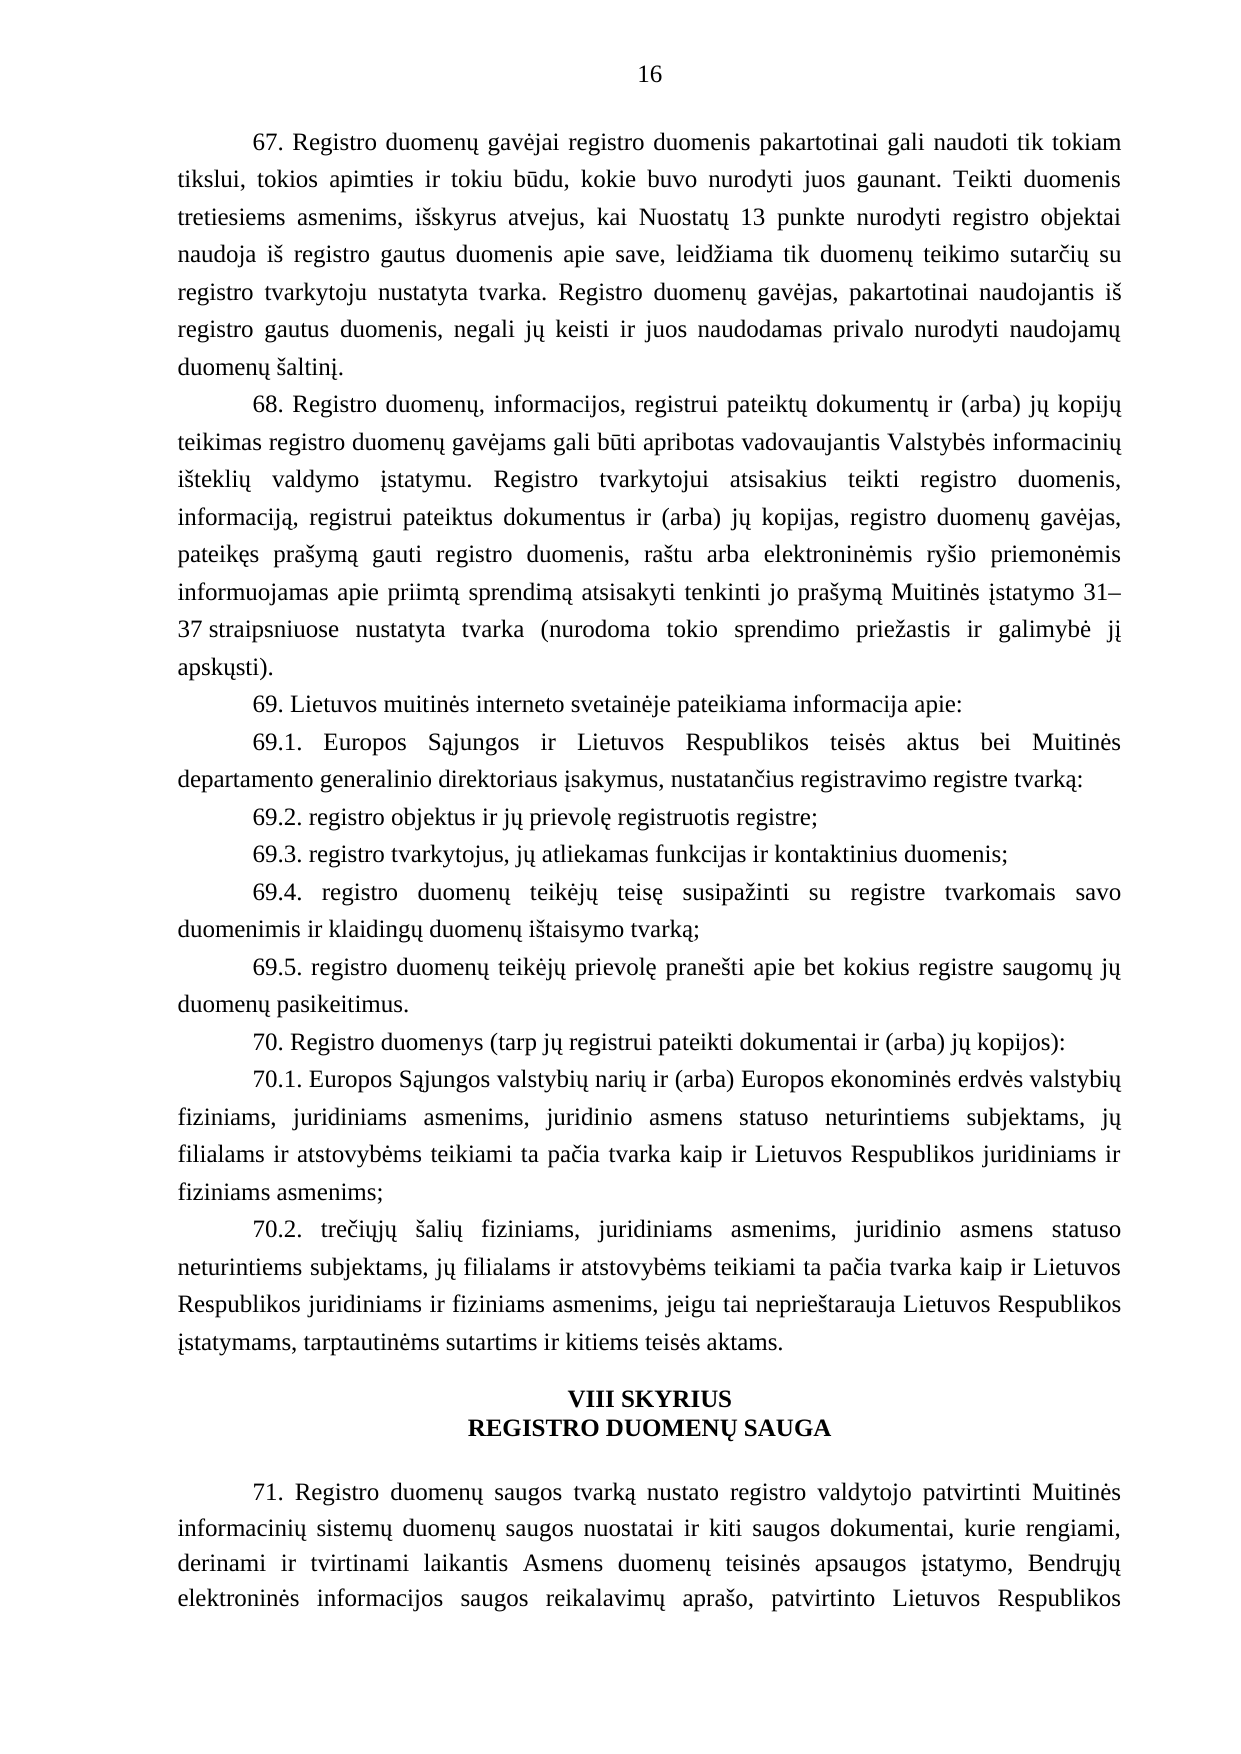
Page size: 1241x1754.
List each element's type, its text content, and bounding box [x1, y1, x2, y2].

text 67. Registro duomenų gavėjai registro duomenis pakartotinai gali naudoti tik tokiam tikslui, tokios apimties ir tokiu būdu, kokie buvo nurodyti juos gaunant. Teikti duomenis tretiesiems asmenims, išskyrus atvejus, kai Nuostatų 13 punkte nurodyti registro objektai naudoja iš registro gautus duomenis apie save, leidžiama tik duomenų teikimo sutarčių su registro tvarkytoju nustatyta tvarka. Registro duomenų gavėjas, pakartotinai naudojantis iš registro gautus duomenis, negali jų keisti ir juos naudodamas privalo nurodyti naudojamų duomenų šaltinį. [177, 118, 1122, 381]
text REGISTRO DUOMENŲ SAUGA [177, 1413, 1122, 1442]
text 69.3. registro tvarkytojus, jų atliekamas funkcijas ir kontaktinius duomenis; [177, 831, 1122, 868]
text 69.2. registro objektus ir jų prievolę registruotis registre; [177, 793, 1122, 831]
text VIII SKYRIUS [177, 1384, 1122, 1413]
text 69.1. Europos Sąjungos ir Lietuvos Respublikos teisės aktus bei Muitinės departamento generalinio direktoriaus įsakymus, nustatančius registravimo registre tvarką: [177, 718, 1122, 793]
text 69. Lietuvos muitinės interneto svetainėje pateikiama informacija apie: [177, 681, 1122, 718]
text 69.4. registro duomenų teikėjų teisę susipažinti su registre tvarkomais savo duomenimis ir klaidingų duomenų ištaisymo tvarką; [177, 868, 1122, 943]
text 70.1. Europos Sąjungos valstybių narių ir (arba) Europos ekonominės erdvės valstybių fiziniams, juridiniams asmenims, juridinio asmens statuso neturintiems subjektams, jų filialams ir atstovybėms teikiami ta pačia tvarka kaip ir Lietuvos Respublikos juridiniams ir fiziniams asmenims; [177, 1056, 1122, 1206]
text 68. Registro duomenų, informacijos, registrui pateiktų dokumentų ir (arba) jų kopijų teikimas registro duomenų gavėjams gali būti apribotas vadovaujantis Valstybės informacinių išteklių valdymo įstatymu. Registro tvarkytojui atsisakius teikti registro duomenis, informaciją, registrui pateiktus dokumentus ir (arba) jų kopijas, registro duomenų gavėjas, pateikęs prašymą gauti registro duomenis, raštu arba elektroninėmis ryšio priemonėmis informuojamas apie priimtą sprendimą atsisakyti tenkinti jo prašymą Muitinės įstatymo 31–37 straipsniuose nustatyta tvarka (nurodoma tokio sprendimo priežastis ir galimybė jį apskųsti). [177, 381, 1122, 681]
text 71. Registro duomenų saugos tvarką nustato registro valdytojo patvirtinti Muitinės informacinių sistemų duomenų saugos nuostatai ir kiti saugos dokumentai, kurie rengiami, derinami ir tvirtinami laikantis Asmens duomenų teisinės apsaugos įstatymo, Bendrųjų elektroninės informacijos saugos reikalavimų aprašo, patvirtinto Lietuvos Respublikos [177, 1471, 1122, 1612]
text 70.2. trečiųjų šalių fiziniams, juridiniams asmenims, juridinio asmens statuso neturintiems subjektams, jų filialams ir atstovybėms teikiami ta pačia tvarka kaip ir Lietuvos Respublikos juridiniams ir fiziniams asmenims, jeigu tai neprieštarauja Lietuvos Respublikos įstatymams, tarptautinėms sutartims ir kitiems teisės aktams. [177, 1206, 1122, 1356]
text 69.5. registro duomenų teikėjų prievolę pranešti apie bet kokius registre saugomų jų duomenų pasikeitimus. [177, 943, 1122, 1018]
text 70. Registro duomenys (tarp jų registrui pateikti dokumentai ir (arba) jų kopijos): [177, 1018, 1122, 1056]
